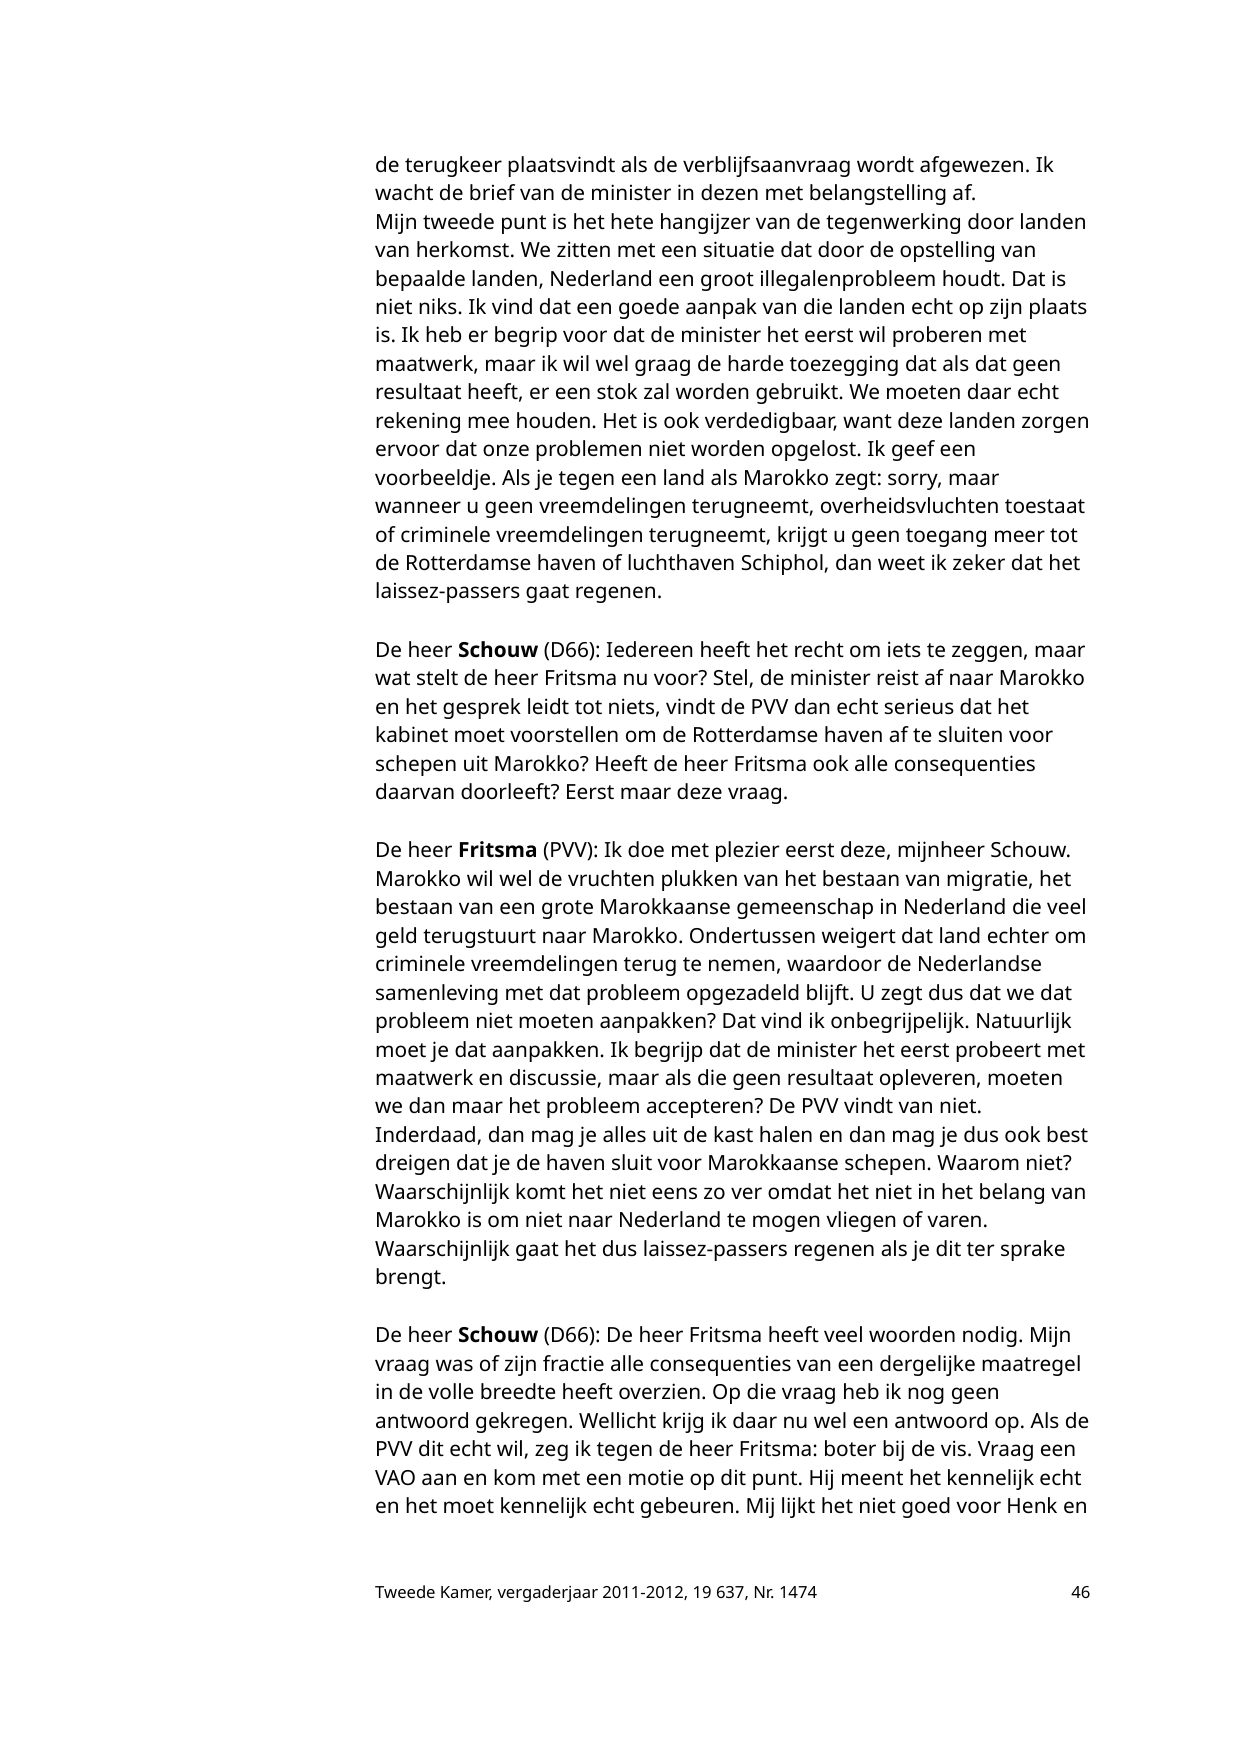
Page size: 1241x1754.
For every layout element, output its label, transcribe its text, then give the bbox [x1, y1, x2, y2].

text De heer Fritsma (PVV): Ik doe met plezier eerst deze, mijnheer Schouw. Marokko wil wel de vruchten plukken van het bestaan van migratie, het bestaan van een grote Marokkaanse gemeenschap in Nederland die veel geld terugstuurt naar Marokko. Ondertussen weigert dat land echter om criminele vreemdelingen terug te nemen, waardoor de Nederlandse samenleving met dat probleem opgezadeld blijft. U zegt dus dat we dat probleem niet moeten aanpakken? Dat vind ik onbegrijpelijk. Natuurlijk moet je dat aanpakken. Ik begrijp dat de minister het eerst probeert met maatwerk en discussie, maar als die geen resultaat opleveren, moeten we dan maar het probleem accepteren? De PVV vindt van niet. Inderdaad, dan mag je alles uit de kast halen en dan mag je dus ook best dreigen dat je de haven sluit voor Marokkaanse schepen. Waarom niet? Waarschijnlijk komt het niet eens zo ver omdat het niet in het belang van Marokko is om niet naar Nederland te mogen vliegen of varen. Waarschijnlijk gaat het dus laissez-passers regenen als je dit ter sprake brengt. [375, 836, 1090, 1291]
text De heer Schouw (D66): De heer Fritsma heeft veel woorden nodig. Mijn vraag was of zijn fractie alle consequenties van een dergelijke maatregel in de volle breedte heeft overzien. Op die vraag heb ik nog geen antwoord gekregen. Wellicht krijg ik daar nu wel een antwoord op. Als de PVV dit echt wil, zeg ik tegen de heer Fritsma: boter bij de vis. Vraag een VAO aan en kom met een motie op dit punt. Hij meent het kennelijk echt en het moet kennelijk echt gebeuren. Mij lijkt het niet goed voor Henk en [375, 1321, 1090, 1520]
text De heer Schouw (D66): Iedereen heeft het recht om iets te zeggen, maar wat stelt de heer Fritsma nu voor? Stel, de minister reist af naar Marokko en het gesprek leidt tot niets, vindt de PVV dan echt serieus dat het kabinet moet voorstellen om de Rotterdamse haven af te sluiten voor schepen uit Marokko? Heeft de heer Fritsma ook alle consequenties daarvan doorleeft? Eerst maar deze vraag. [375, 635, 1090, 806]
text de terugkeer plaatsvindt als de verblijfsaanvraag wordt afgewezen. Ik wacht de brief van de minister in dezen met belangstelling af. [375, 150, 1090, 207]
text Mijn tweede punt is het hete hangijzer van de tegenwerking door landen van herkomst. We zitten met een situatie dat door de opstelling van bepaalde landen, Nederland een groot illegalenprobleem houdt. Dat is niet niks. Ik vind dat een goede aanpak van die landen echt op zijn plaats is. Ik heb er begrip voor dat de minister het eerst wil proberen met maatwerk, maar ik wil wel graag de harde toezegging dat als dat geen resultaat heeft, er een stok zal worden gebruikt. We moeten daar echt rekening mee houden. Het is ook verdedigbaar, want deze landen zorgen ervoor dat onze problemen niet worden opgelost. Ik geef een voorbeeldje. Als je tegen een land als Marokko zegt: sorry, maar wanneer u geen vreemdelingen terugneemt, overheidsvluchten toestaat of criminele vreemdelingen terugneemt, krijgt u geen toegang meer tot de Rotterdamse haven of luchthaven Schiphol, dan weet ik zeker dat het laissez-passers gaat regenen. [375, 207, 1090, 605]
